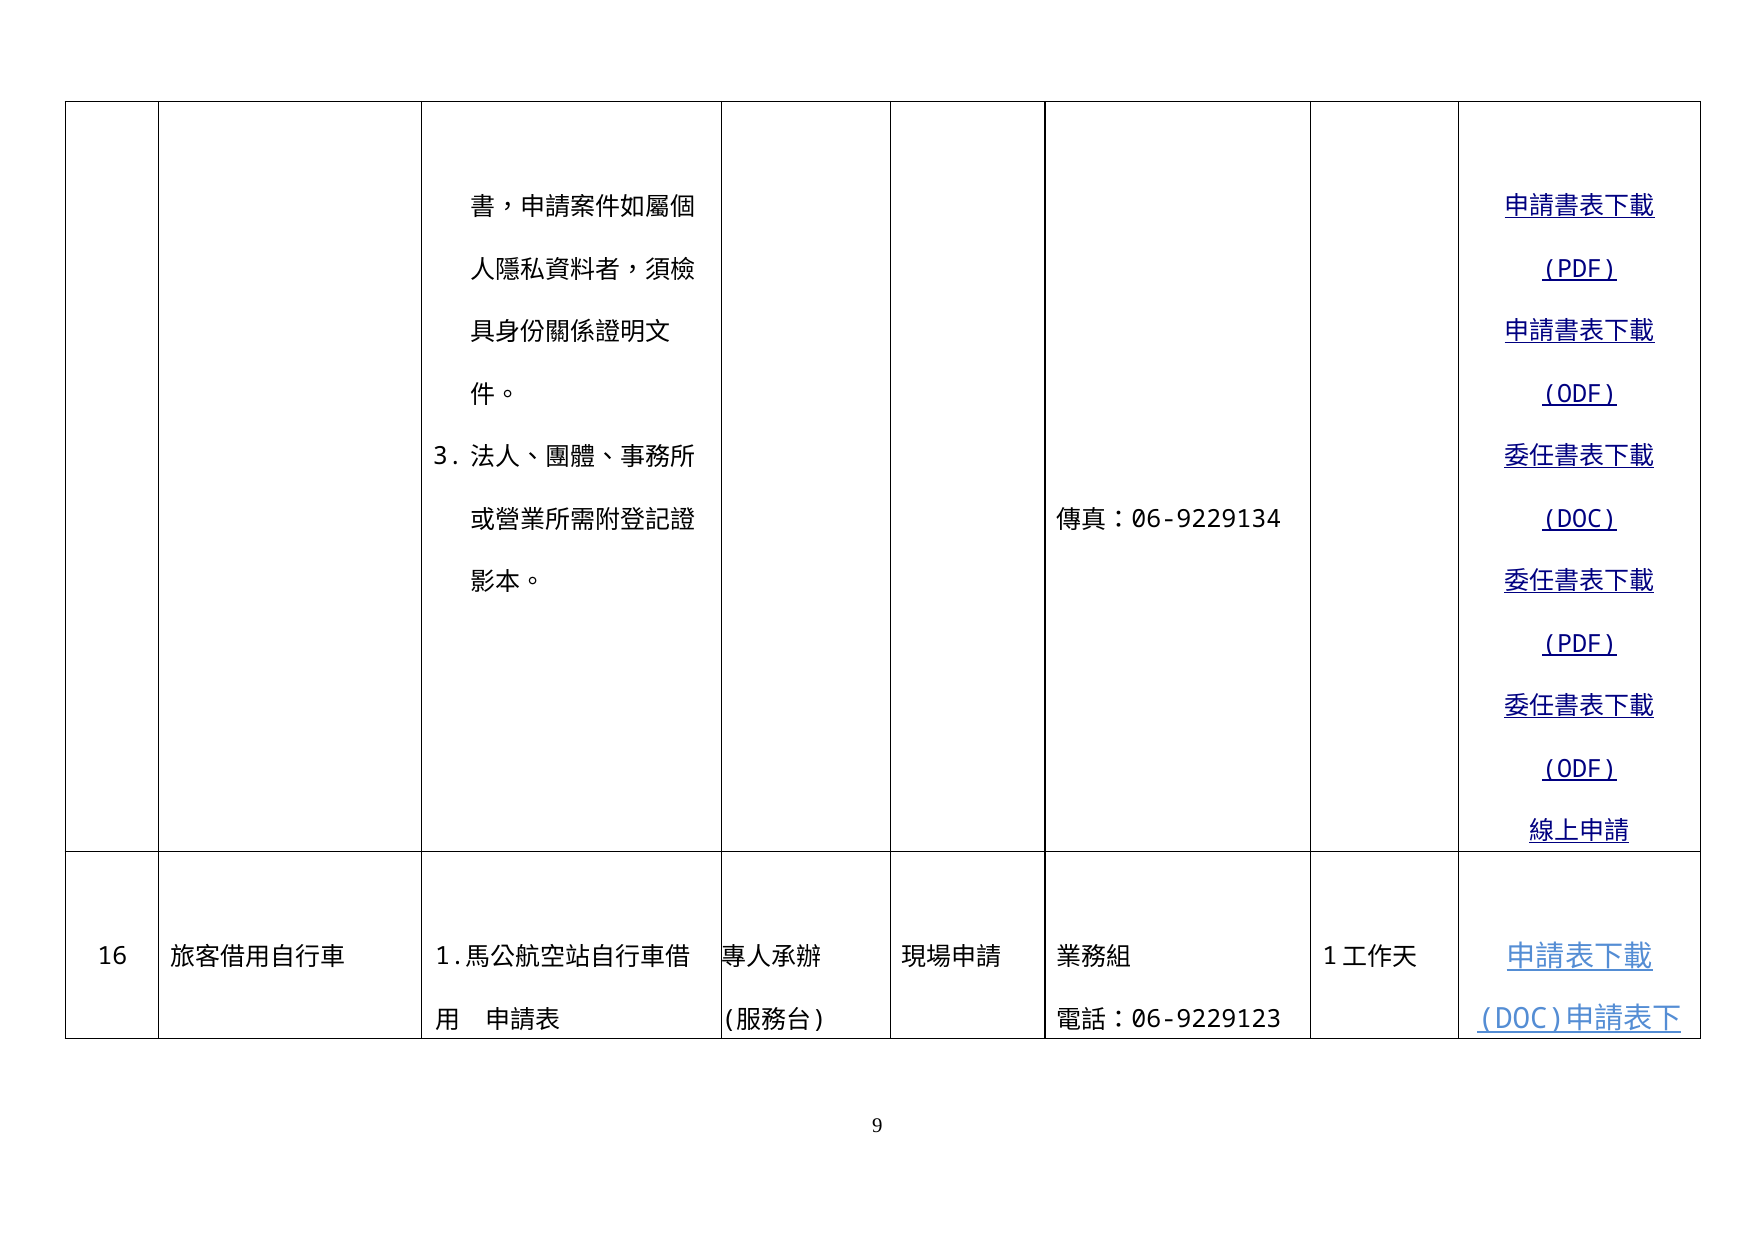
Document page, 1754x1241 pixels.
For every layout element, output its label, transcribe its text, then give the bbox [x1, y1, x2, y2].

table_cell 申請書表下載(PDF) 申請書表下載(ODF) 委任書表下載(DOC) 委任書表下載(PDF) 委任書表下載(ODF) 線上申請 [1459, 102, 1700, 851]
table_cell 專人承辦 (服務台) [722, 852, 890, 1038]
table_cell [891, 102, 1044, 851]
table_cell 1工作天 [1311, 852, 1458, 1038]
table_cell [722, 102, 890, 851]
table_cell [1311, 102, 1458, 851]
table_cell 身份證明文件。 代理人應檢具委任書，申請案件如屬個人隱私資料者，須檢具身份關係證明文件。 法人、團體、事務所或營業所需附登記證影本。 [422, 102, 721, 851]
table_cell 旅客借用自行車 [159, 852, 421, 1038]
table_cell 傳真：06-9229134 [1046, 102, 1310, 851]
table_cell 申請表下載(DOC)申請表下 [1459, 852, 1700, 1038]
table_cell 16 [66, 852, 158, 1038]
table_cell 現場申請 [891, 852, 1044, 1038]
table_cell 業務組 電話：06-9229123 [1046, 852, 1310, 1038]
table_cell [159, 102, 421, 851]
table_cell [66, 102, 158, 851]
table_cell 1.馬公航空站自行車借用 申請表 [422, 852, 721, 1038]
